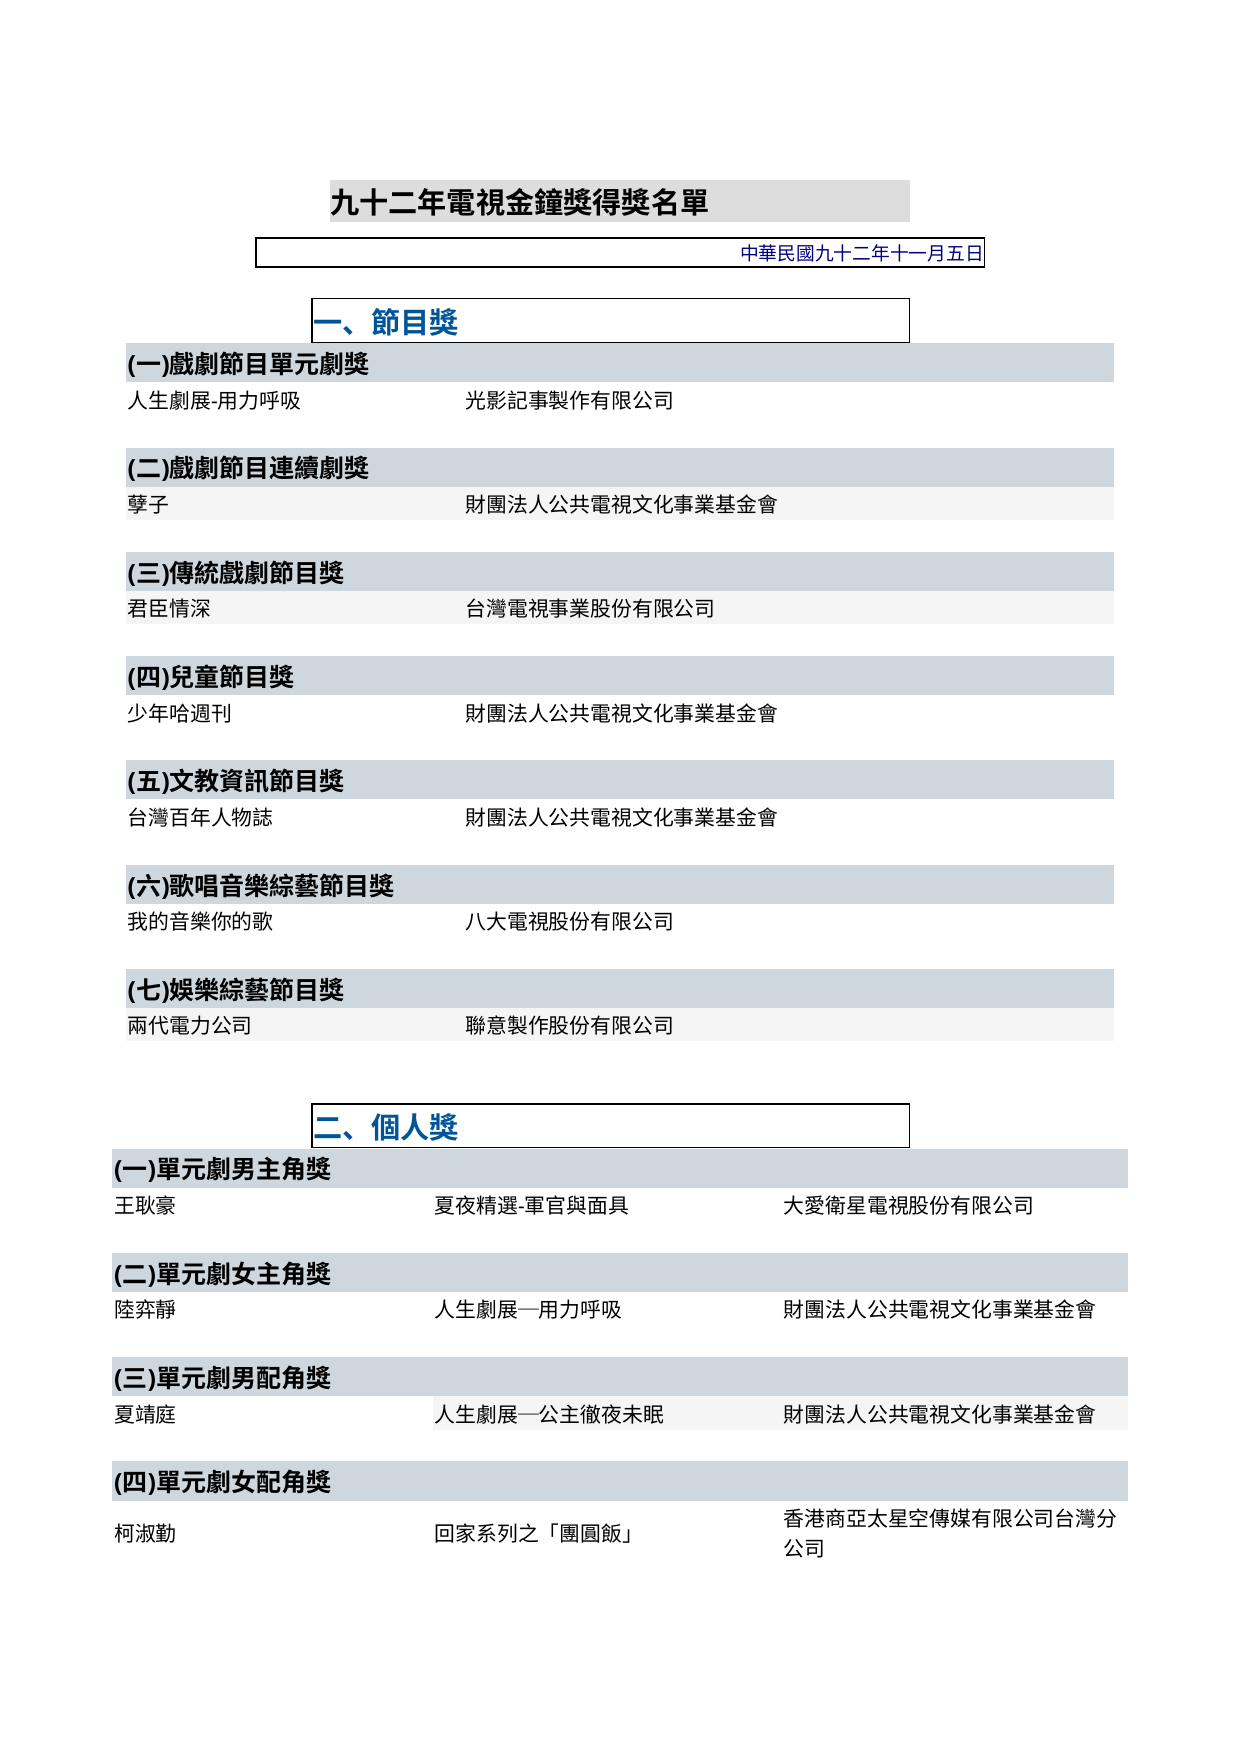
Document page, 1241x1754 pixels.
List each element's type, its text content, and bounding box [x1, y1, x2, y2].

table_cell [112, 1221, 433, 1253]
table_cell [433, 1430, 782, 1461]
table_cell [433, 1326, 782, 1357]
table_cell 柯淑勤 [112, 1501, 433, 1564]
table_cell 台灣電視事業股份有限公司 [464, 591, 1114, 624]
table_cell 財團法人公共電視文化事業基金會 [464, 800, 1114, 833]
table_cell [126, 833, 464, 864]
table_cell [112, 1564, 433, 1596]
table_cell (三)傳統戲劇節目獎 [126, 552, 1114, 591]
table_cell 夏靖庭 [112, 1396, 433, 1430]
table_cell 財團法人公共電視文化事業基金會 [782, 1396, 1128, 1430]
table_cell 香港商亞太星空傳媒有限公司台灣分公司 [782, 1501, 1128, 1564]
table_cell [126, 520, 464, 552]
table_cell [464, 937, 1114, 969]
table_cell [782, 1430, 1128, 1461]
table_cell [112, 1430, 433, 1461]
table_cell (四)兒童節目獎 [126, 656, 1114, 695]
table_cell 人生劇展-用力呼吸 [126, 383, 464, 416]
table_cell 台灣百年人物誌 [126, 800, 464, 833]
table_cell [464, 624, 1114, 656]
text 一、節目獎 [313, 299, 909, 342]
table_cell [464, 729, 1114, 760]
table_cell (五)文教資訊節目獎 [126, 760, 1114, 799]
table_cell 少年哈週刊 [126, 695, 464, 729]
table_cell 財團法人公共電視文化事業基金會 [464, 695, 1114, 729]
table_cell [464, 416, 1114, 447]
table_cell 財團法人公共電視文化事業基金會 [782, 1292, 1128, 1326]
table_cell 財團法人公共電視文化事業基金會 [464, 487, 1114, 520]
table_cell [112, 1326, 433, 1357]
table_cell [782, 1221, 1128, 1253]
table_cell [433, 1221, 782, 1253]
table_cell 聯意製作股份有限公司 [464, 1008, 1114, 1041]
table_cell 兩代電力公司 [126, 1008, 464, 1041]
table_cell (四)單元劇女配角獎 [112, 1461, 1128, 1501]
table_cell 王耿豪 [112, 1188, 433, 1221]
table_header (一)戲劇節目單元劇獎 [126, 343, 1114, 382]
table_cell 八大電視股份有限公司 [464, 904, 1114, 937]
table_cell [126, 937, 464, 969]
table_cell [464, 1041, 1114, 1073]
table_cell [126, 729, 464, 760]
table_cell 君臣情深 [126, 591, 464, 624]
table_cell [433, 1564, 782, 1596]
table_cell (二)單元劇女主角獎 [112, 1253, 1128, 1292]
table_cell (二)戲劇節目連續劇獎 [126, 448, 1114, 487]
table_cell 夏夜精選-軍官與面具 [433, 1188, 782, 1221]
table_cell 我的音樂你的歌 [126, 904, 464, 937]
table_cell [782, 1564, 1128, 1596]
table_cell 陸弈靜 [112, 1292, 433, 1326]
table_cell 大愛衛星電視股份有限公司 [782, 1188, 1128, 1221]
table_cell 人生劇展─用力呼吸 [433, 1292, 782, 1326]
table_cell [464, 520, 1114, 552]
table_cell 人生劇展─公主徹夜未眠 [433, 1396, 782, 1430]
table_cell 孽子 [126, 487, 464, 520]
table_cell [126, 624, 464, 656]
text 二、個人獎 [313, 1105, 909, 1147]
table_cell (三)單元劇男配角獎 [112, 1357, 1128, 1396]
table_cell [126, 416, 464, 447]
table_cell 回家系列之「團圓飯」 [433, 1501, 782, 1564]
table_cell (七)娛樂綜藝節目獎 [126, 969, 1114, 1008]
table_cell 光影記事製作有限公司 [464, 383, 1114, 416]
text 中華民國九十二年十一月五日 [257, 239, 984, 266]
text 九十二年電視金鐘獎得獎名單 [330, 180, 910, 222]
table_cell [126, 1041, 464, 1073]
table_cell [782, 1326, 1128, 1357]
table_header (一)單元劇男主角獎 [112, 1149, 1128, 1188]
table_cell (六)歌唱音樂綜藝節目獎 [126, 865, 1114, 904]
table_cell [464, 833, 1114, 864]
